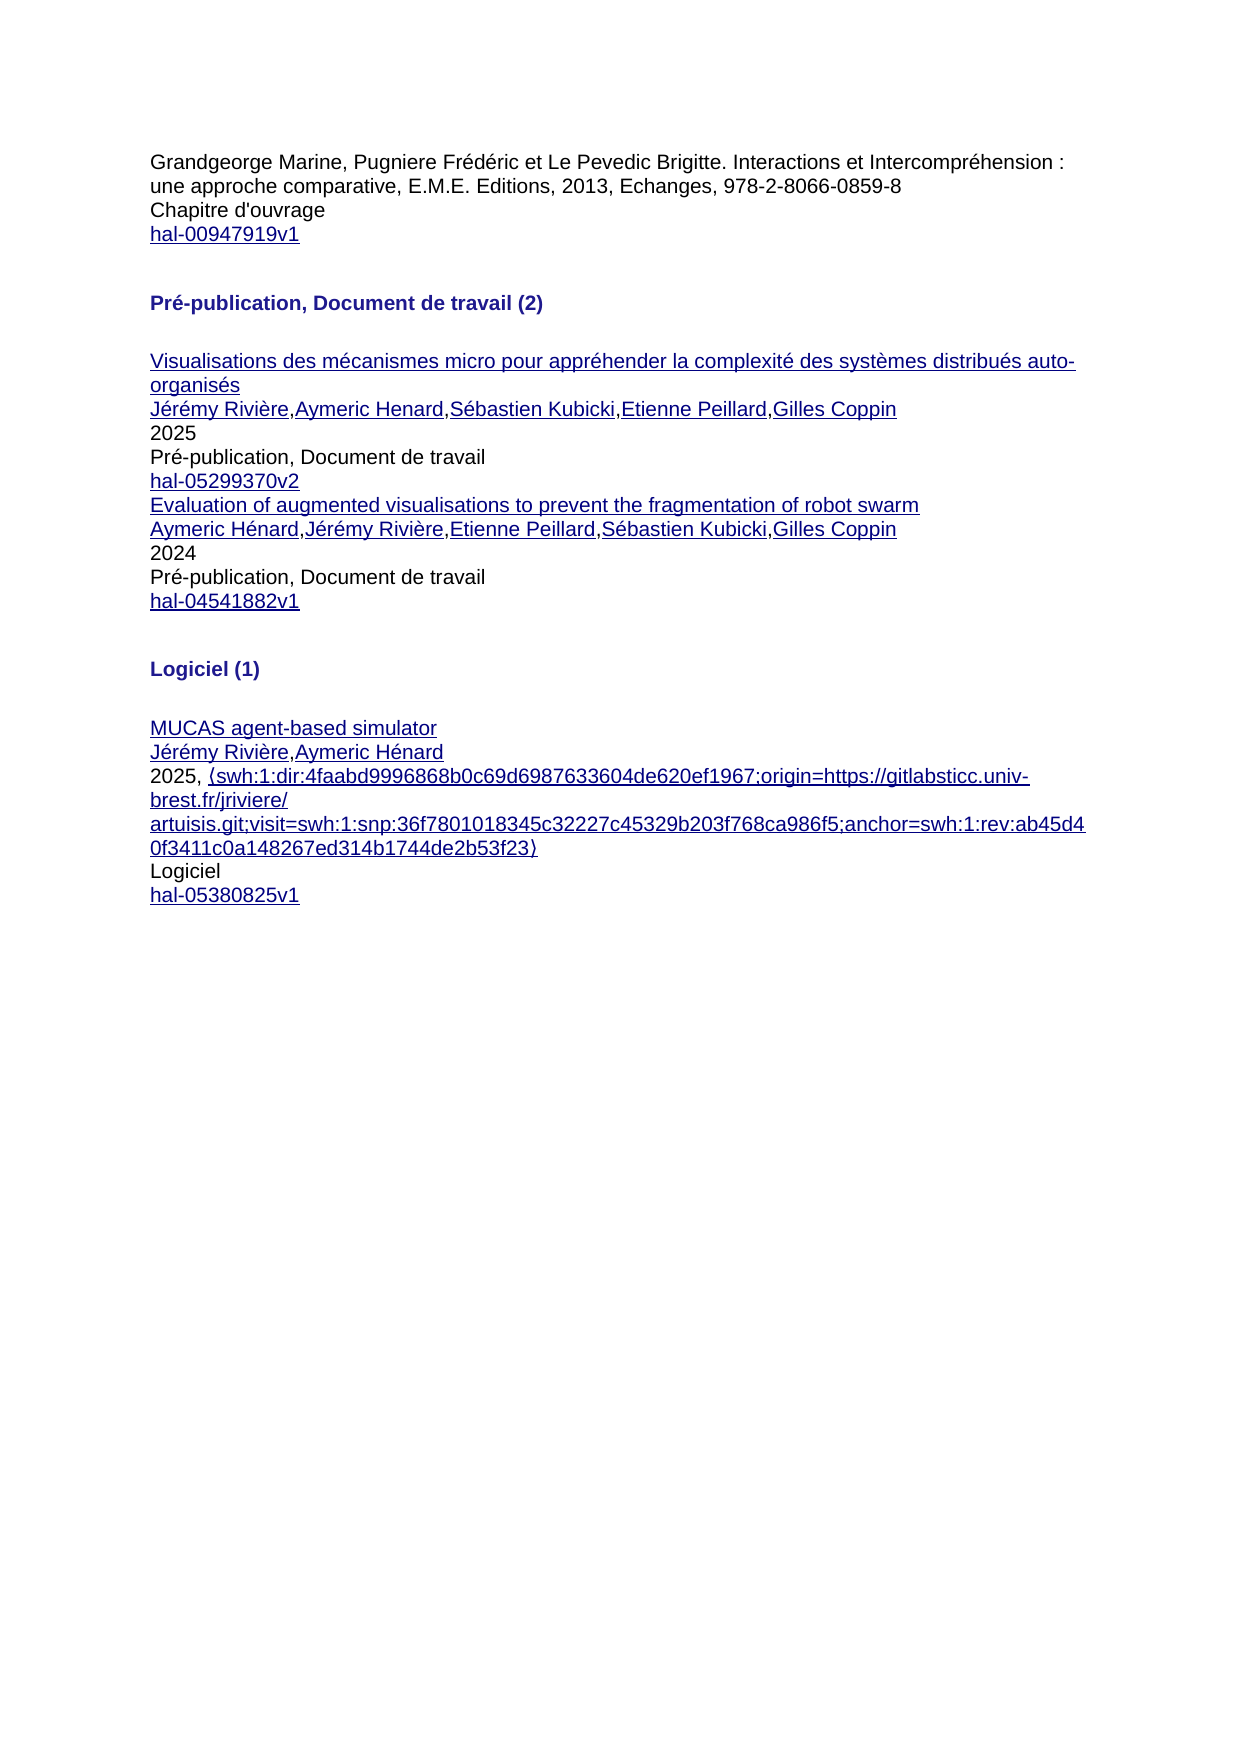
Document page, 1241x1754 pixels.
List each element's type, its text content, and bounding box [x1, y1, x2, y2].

table_header MUCAS agent-based simulator Jérémy Rivière,Aymeric Hénard 2025, ⟨swh:1:dir:4faabd9996868b0c69d6987633604de620ef1967;origin=https://gitlabsticc.univ-brest.fr/jriviere/artuisis.git;visit=swh:1:snp:36f7801018345c32227c45329b203f768ca986f5;anchor=swh:1:rev:ab45d40f3411c0a148267ed314b1744de2b53f23⟩ Logiciel hal-05380825v1 [150, 716, 1090, 907]
table_cell Evaluation of augmented visualisations to prevent the fragmentation of robot swarm Aymeric Hénard,Jérémy Rivière,Etienne Peillard,Sébastien Kubicki,Gilles Coppin 2024 Pré-publication, Document de travail hal-04541882v1 [150, 493, 1090, 612]
subtitle Logiciel (1) [150, 657, 1090, 681]
table_cell Grandgeorge Marine, Pugniere Frédéric et Le Pevedic Brigitte. Interactions et Intercompréhension : une approche comparative, E.M.E. Editions, 2013, Echanges, 978-2-8066-0859-8 Chapitre d'ouvrage hal-00947919v1 [150, 150, 1090, 246]
subtitle Pré-publication, Document de travail (2) [150, 291, 1090, 314]
table_header Visualisations des mécanismes micro pour appréhender la complexité des systèmes distribués auto-organisés Jérémy Rivière,Aymeric Henard,Sébastien Kubicki,Etienne Peillard,Gilles Coppin 2025 Pré-publication, Document de travail hal-05299370v2 [150, 349, 1090, 493]
